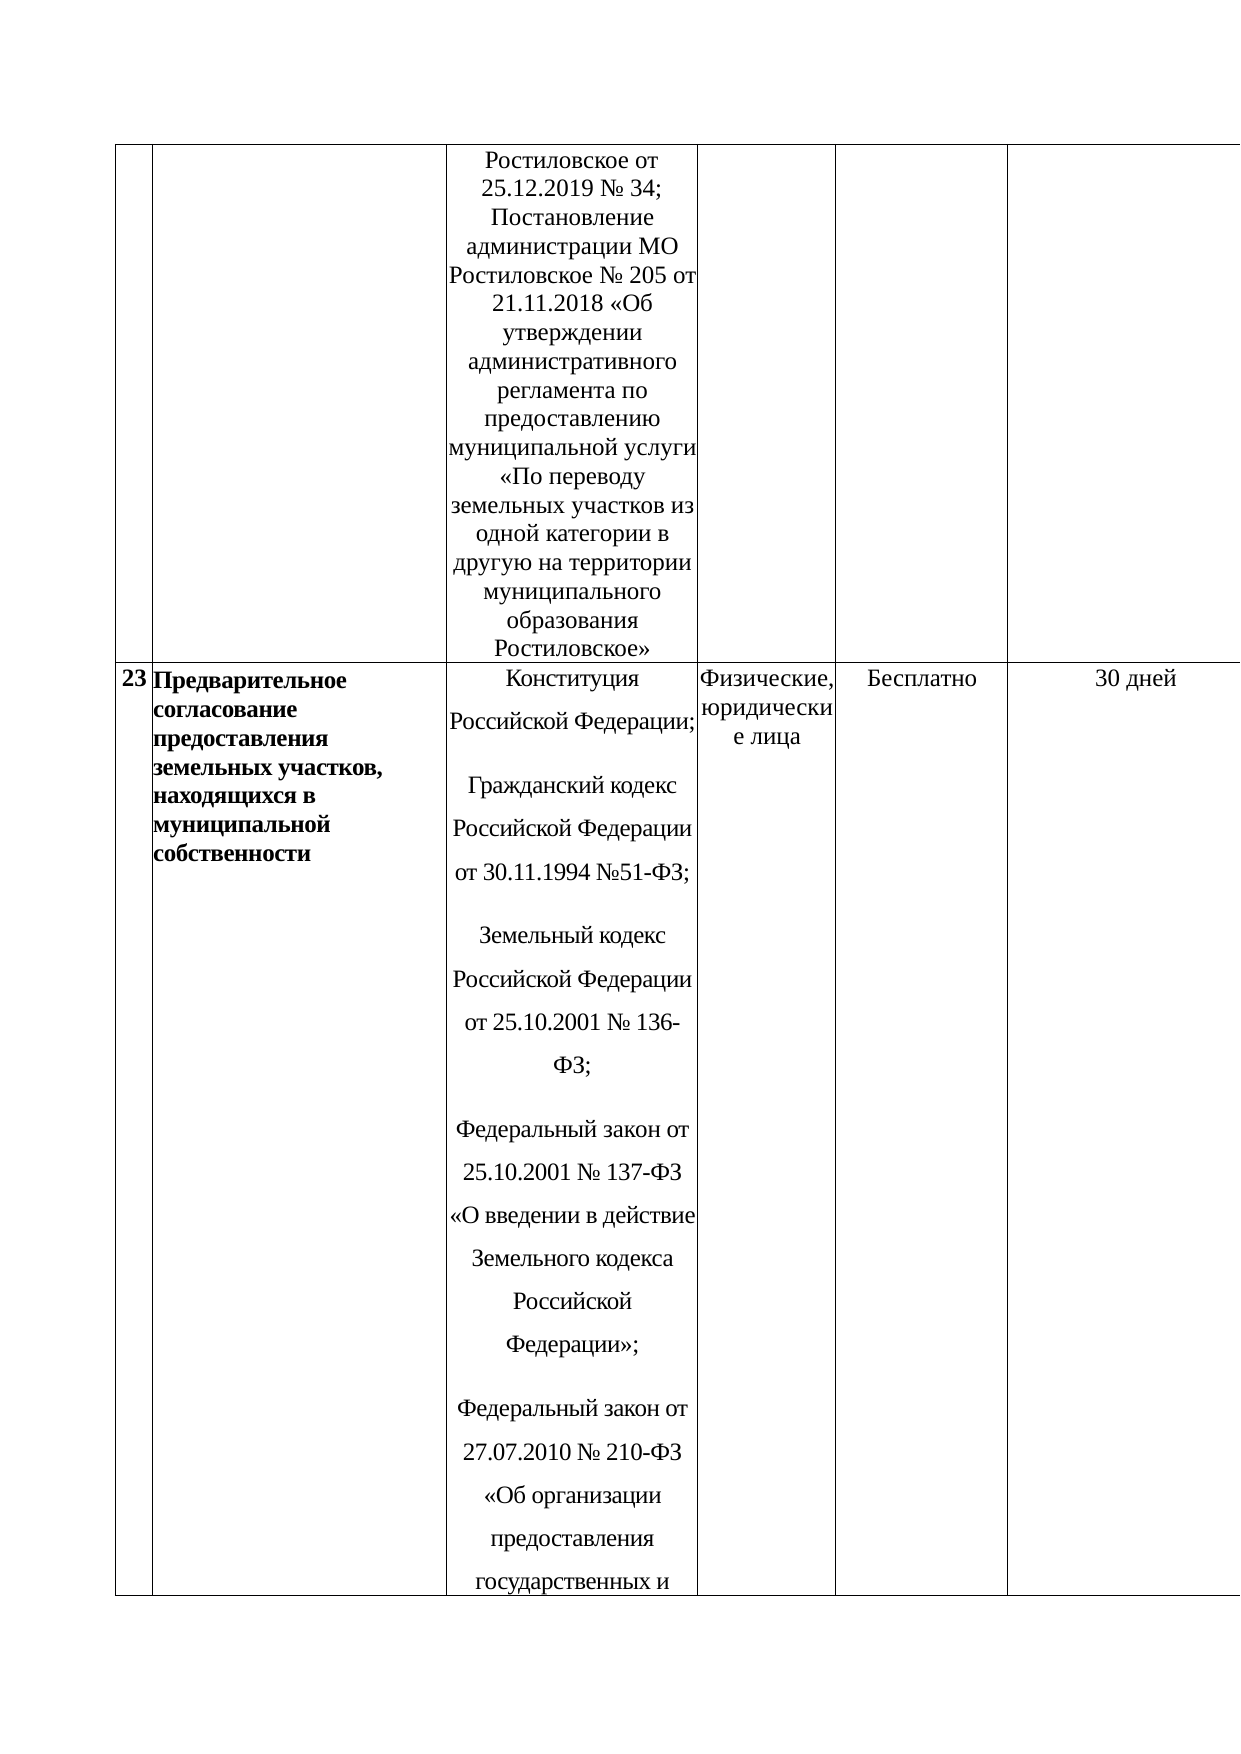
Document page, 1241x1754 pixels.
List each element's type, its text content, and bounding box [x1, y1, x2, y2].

table_cell [1008, 145, 1240, 662]
table_cell [698, 145, 835, 662]
table_cell Бесплатно [836, 663, 1007, 1595]
table_cell Ростиловское от 25.12.2019 № 34; Постановление администрации МО Ростиловское № 205 от 21.11.2018 «Об утверждении административного регламента по предоставлению муниципальной услуги «По переводу земельных участков из одной категории в другую на территории муниципального образования Ростиловское» [447, 145, 697, 662]
table_cell Физические, юридические лица [698, 663, 835, 1595]
table_cell Предварительное согласование предоставления земельных участков, находящихся в муниципальной собственности [153, 663, 446, 1595]
table_cell 23 [116, 663, 152, 1595]
table_cell [153, 145, 446, 662]
table_cell [836, 145, 1007, 662]
table_cell 30 дней [1008, 663, 1240, 1595]
table_cell [116, 145, 152, 662]
table_cell Конституция Российской Федерации; Гражданский кодекс Российской Федерации от 30.11.1994 №51-ФЗ; Земельный кодекс Российской Федерации от 25.10.2001 № 136-ФЗ; Федеральный закон от 25.10.2001 № 137-ФЗ «О введении в действие Земельного кодекса Российской Федерации»; Федеральный закон от 27.07.2010 № 210-ФЗ «Об организации предоставления государственных и [447, 663, 697, 1595]
